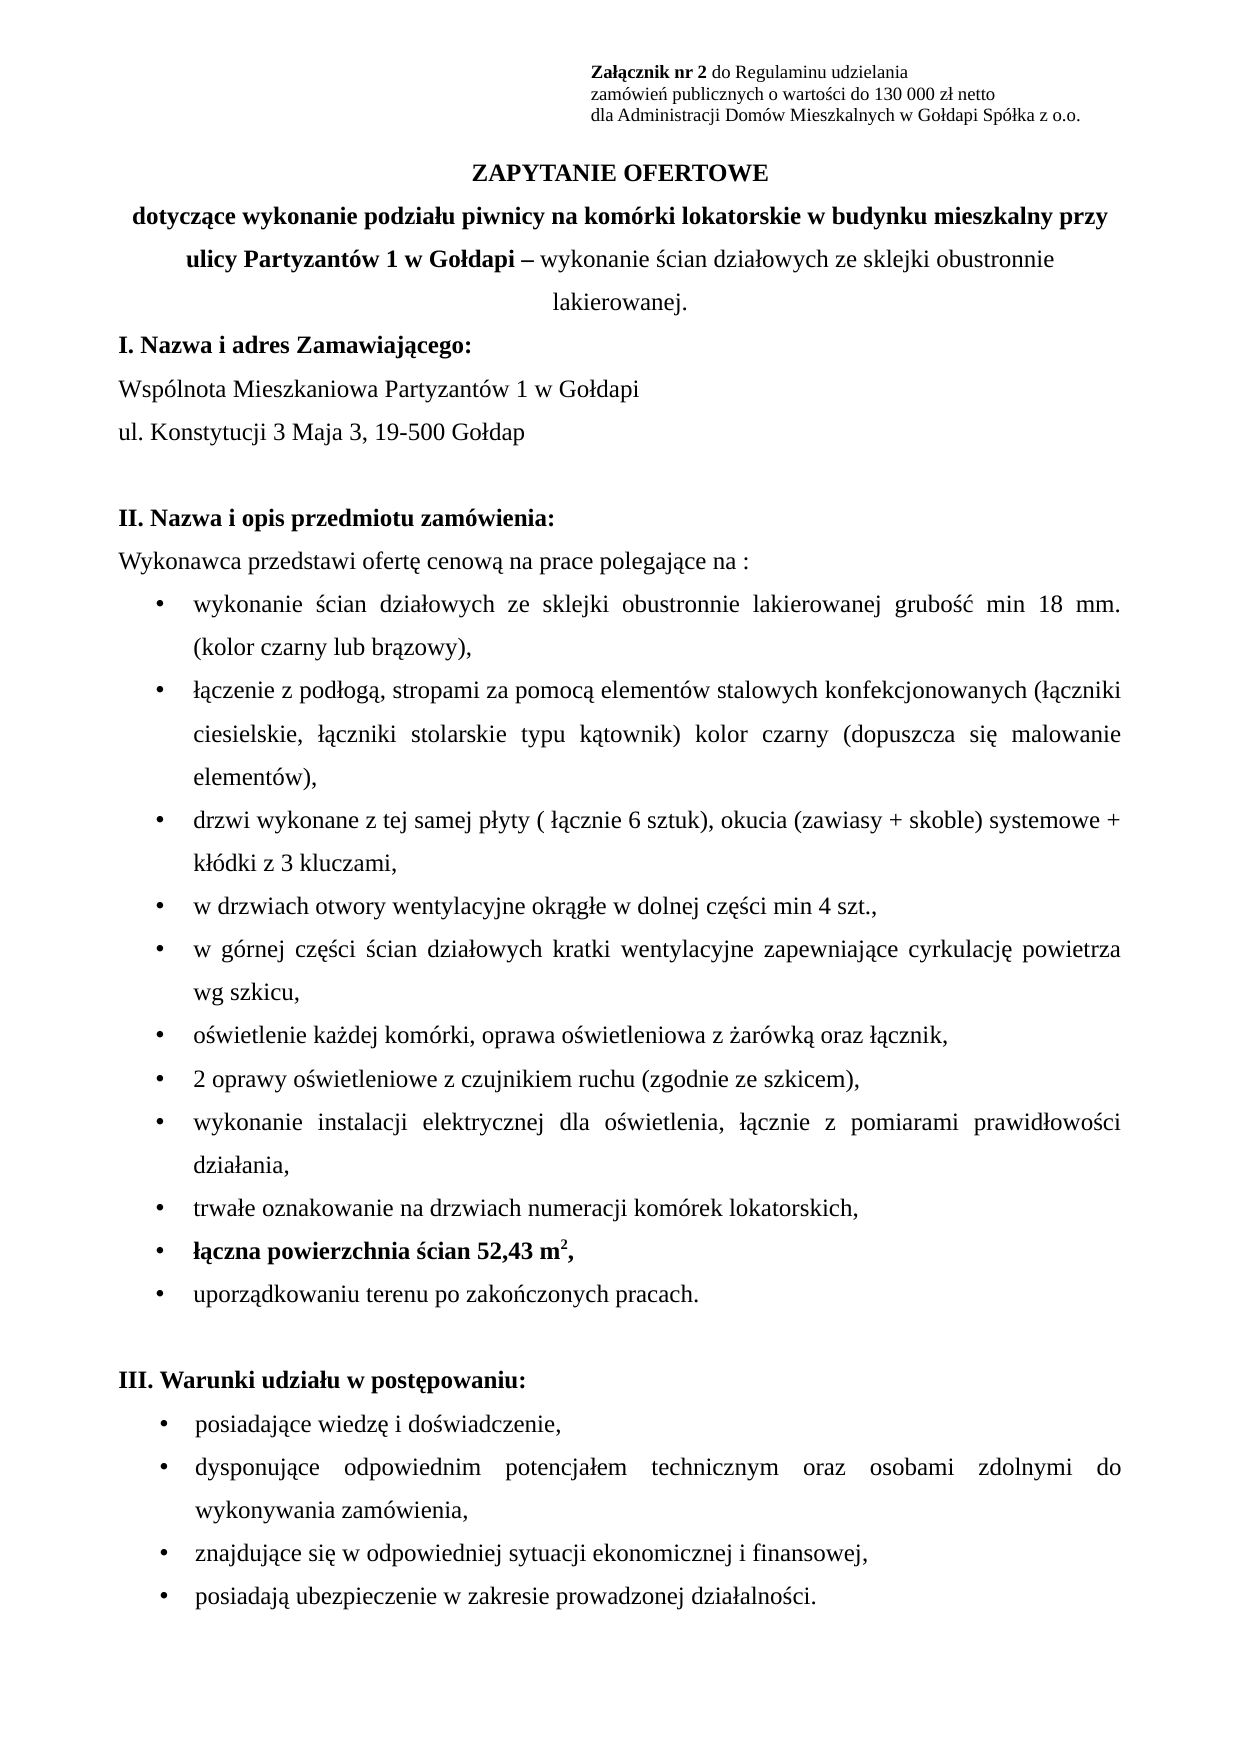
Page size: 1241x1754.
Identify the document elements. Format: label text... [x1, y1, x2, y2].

text dla Administracji Domów Mieszkalnych w Gołdapi Spółka z o.o. [118, 104, 1122, 126]
text Wspólnota Mieszkaniowa Partyzantów 1 w Gołdapi [118, 374, 1122, 402]
list posiadają ubezpieczenie w zakresie prowadzonej działalności. [159, 1581, 1122, 1610]
list posiadające wiedzę i doświadczenie, [159, 1409, 1122, 1437]
list uporządkowaniu terenu po zakończonych pracach. [156, 1279, 1122, 1308]
list wykonanie ścian działowych ze sklejki obustronnie lakierowanej grubość min 18 mm. (kolor czarny lub brązowy), [156, 589, 1122, 661]
text zamówień publicznych o wartości do 130 000 zł netto [118, 83, 1122, 104]
text dotyczące wykonanie podziału piwnicy na komórki lokatorskie w budynku mieszkalny przy ulicy Partyzantów 1 w Gołdapi – wykonanie ścian działowych ze sklejki obustronnie lakierowanej. [118, 201, 1122, 316]
text ul. Konstytucji 3 Maja 3, 19-500 Gołdap [118, 417, 1122, 446]
text Wykonawca przedstawi ofertę cenową na prace polegające na : [118, 546, 1122, 575]
text III. Warunki udziału w postępowaniu: [118, 1366, 1122, 1394]
text I. Nazwa i adres Zamawiającego: [118, 331, 1122, 359]
list w górnej części ścian działowych kratki wentylacyjne zapewniające cyrkulację powietrza wg szkicu, [156, 934, 1122, 1006]
list znajdujące się w odpowiedniej sytuacji ekonomicznej i finansowej, [159, 1538, 1122, 1567]
list dysponujące odpowiednim potencjałem technicznym oraz osobami zdolnymi do wykonywania zamówienia, [159, 1452, 1122, 1524]
list łączenie z podłogą, stropami za pomocą elementów stalowych konfekcjonowanych (łączniki ciesielskie, łączniki stolarskie typu kątownik) kolor czarny (dopuszcza się malowanie elementów), [156, 676, 1122, 791]
text II. Nazwa i opis przedmiotu zamówienia: [118, 503, 1122, 532]
list 2 oprawy oświetleniowe z czujnikiem ruchu (zgodnie ze szkicem), [156, 1064, 1122, 1092]
list wykonanie instalacji elektrycznej dla oświetlenia, łącznie z pomiarami prawidłowości działania, [156, 1107, 1122, 1179]
list drzwi wykonane z tej samej płyty ( łącznie 6 sztuk), okucia (zawiasy + skoble) systemowe + kłódki z 3 kluczami, [156, 805, 1122, 877]
list trwałe oznakowanie na drzwiach numeracji komórek lokatorskich, [156, 1193, 1122, 1222]
list w drzwiach otwory wentylacyjne okrągłe w dolnej części min 4 szt., [156, 891, 1122, 920]
list łączna powierzchnia ścian 52,43 m2, [156, 1236, 1122, 1265]
text Załącznik nr 2 do Regulaminu udzielania [118, 61, 1122, 83]
list oświetlenie każdej komórki, oprawa oświetleniowa z żarówką oraz łącznik, [156, 1021, 1122, 1049]
text ZAPYTANIE OFERTOWE [118, 158, 1122, 187]
